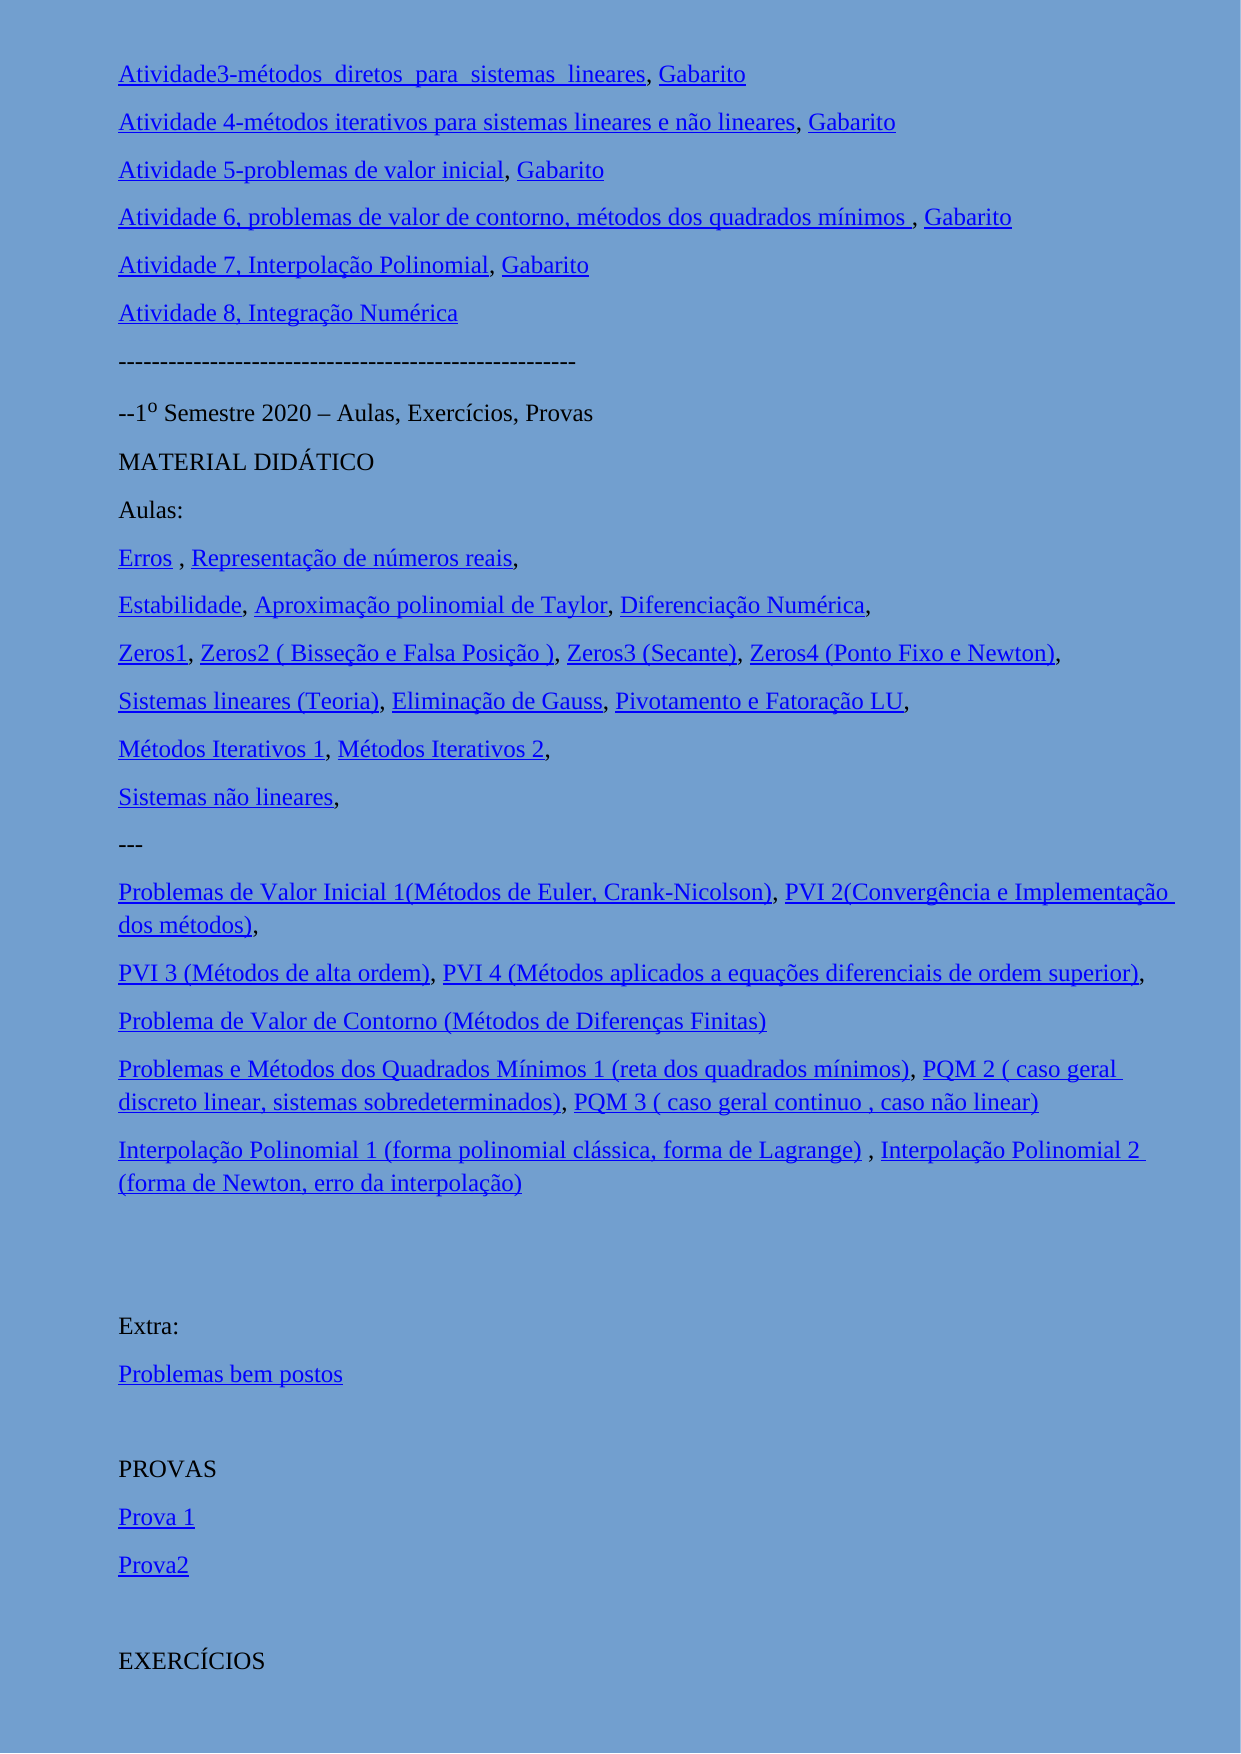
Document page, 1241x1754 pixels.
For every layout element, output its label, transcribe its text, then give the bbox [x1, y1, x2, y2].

text ------------------------------------------------------- [118, 346, 1182, 375]
text Métodos Iterativos 1, Métodos Iterativos 2, [118, 734, 1182, 763]
text Atividade 6, problemas de valor de contorno, métodos dos quadrados mínimos , Gabarito [118, 202, 1182, 231]
text Atividade 8, Integração Numérica [118, 298, 1182, 327]
text Sistemas não lineares, [118, 782, 1182, 811]
text Problema de Valor de Contorno (Métodos de Diferenças Finitas) [118, 1006, 1182, 1035]
text Extra: [118, 1311, 1182, 1340]
text Problemas bem postos [118, 1359, 1182, 1388]
text Aulas: [118, 495, 1182, 524]
text Sistemas lineares (Teoria), Eliminação de Gauss, Pivotamento e Fatoração LU, [118, 686, 1182, 715]
text Estabilidade, Aproximação polinomial de Taylor, Diferenciação Numérica, [118, 591, 1182, 619]
text Atividade 5-problemas de valor inicial, Gabarito [118, 155, 1182, 183]
text Prova2 [118, 1550, 1182, 1579]
text Problemas e Métodos dos Quadrados Mínimos 1 (reta dos quadrados mínimos), PQM 2 ( caso geral discreto linear, sistemas sobredeterminados), PQM 3 ( caso geral continuo , caso não linear) [118, 1054, 1182, 1116]
text PVI 3 (Métodos de alta ordem), PVI 4 (Métodos aplicados a equações diferenciais de ordem superior), [118, 958, 1182, 987]
text Problemas de Valor Inicial 1(Métodos de Euler, Crank-Nicolson), PVI 2(Convergência e Implementação dos métodos), [118, 877, 1182, 939]
text Atividade3-métodos_diretos_para_sistemas_lineares, Gabarito [118, 59, 1182, 88]
text EXERCÍCIOS [118, 1646, 1182, 1674]
text Atividade 7, Interpolação Polinomial, Gabarito [118, 250, 1182, 279]
text Interpolação Polinomial 1 (forma polinomial clássica, forma de Lagrange) , Interpolação Polinomial 2 (forma de Newton, erro da interpolação) [118, 1135, 1182, 1196]
text MATERIAL DIDÁTICO [118, 447, 1182, 476]
text --1o Semestre 2020 – Aulas, Exercícios, Provas [118, 394, 1182, 427]
text Zeros1, Zeros2 ( Bisseção e Falsa Posição ), Zeros3 (Secante), Zeros4 (Ponto Fixo e Newton), [118, 638, 1182, 667]
text PROVAS [118, 1454, 1182, 1483]
text Atividade 4-métodos iterativos para sistemas lineares e não lineares, Gabarito [118, 107, 1182, 136]
text Erros , Representação de números reais, [118, 543, 1182, 571]
text --- [118, 829, 1182, 858]
text Prova 1 [118, 1502, 1182, 1531]
